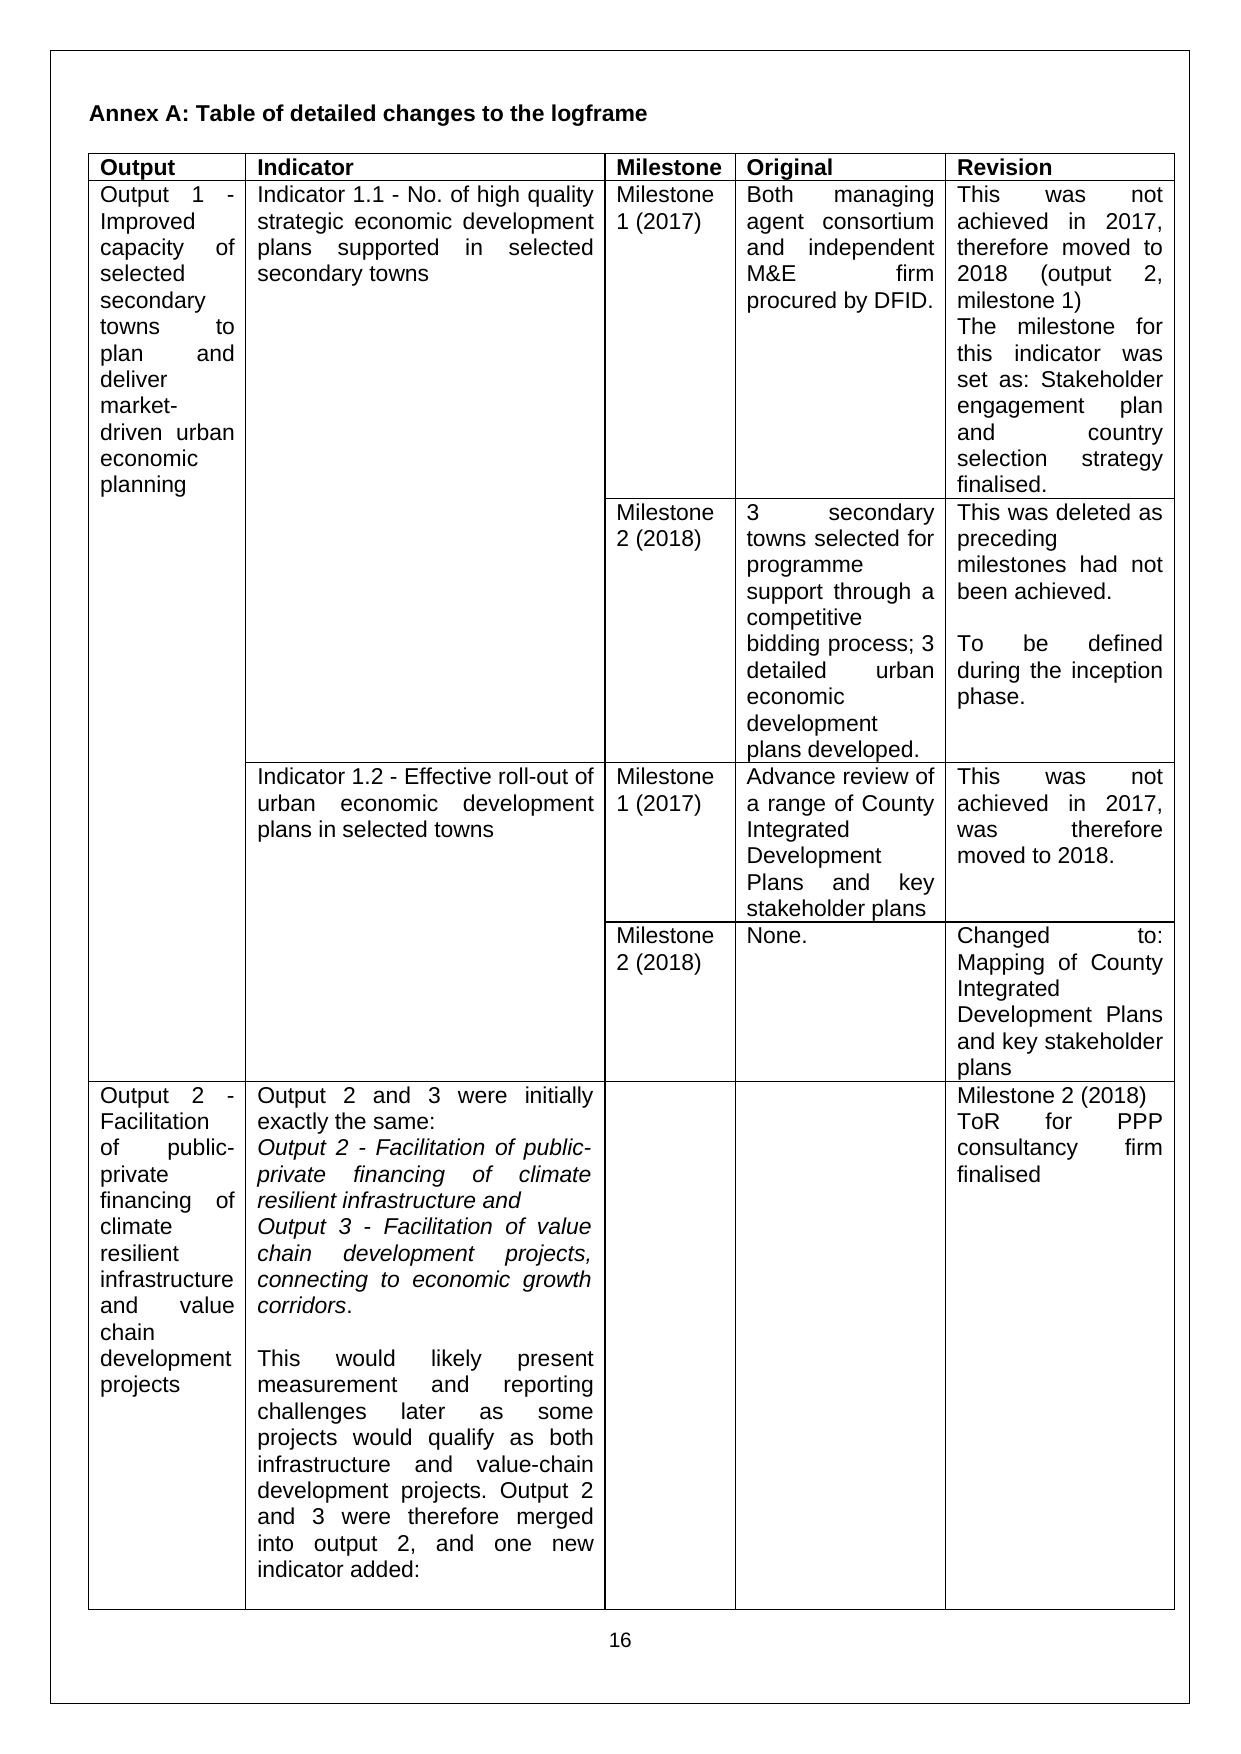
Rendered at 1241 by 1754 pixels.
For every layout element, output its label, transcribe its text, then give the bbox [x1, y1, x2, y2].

table_cell This was not achieved in 2017, was therefore moved to 2018. [946, 763, 1174, 921]
table_cell [606, 1082, 735, 1609]
table_header Original [736, 154, 945, 180]
table_cell Milestone 1 (2017) [606, 181, 735, 498]
table_cell Indicator 1.2 - Effective roll-out of urban economic development plans in selected towns [246, 763, 604, 1081]
table_cell This was deleted as preceding milestones had not been achieved. To be defined during the inception phase. [946, 499, 1174, 762]
table_cell Milestone 1 (2017) [606, 763, 735, 921]
table_header Milestone [606, 154, 735, 180]
table_cell Output 1 - Improved capacity of selected secondary towns to plan and deliver market-driven urban economic planning [89, 181, 245, 1081]
table_cell Output 2 - Facilitation of public-private financing of climate resilient infrastructure and value chain development projects [89, 1082, 245, 1609]
table_cell 3 secondary towns selected for programme support through a competitive bidding process; 3 detailed urban economic development plans developed. [736, 499, 945, 762]
table_cell None. [736, 923, 945, 1081]
table_cell Advance review of a range of County Integrated Development Plans and key stakeholder plans [736, 763, 945, 921]
table_cell Both managing agent consortium and independent M&E firm procured by DFID. [736, 181, 945, 498]
table_header Output [89, 154, 245, 180]
table_cell [736, 1082, 945, 1609]
table_cell Output 2 and 3 were initially exactly the same: Output 2 - Facilitation of public-private financing of climate resilient infrastructure and Output 3 - Facilitation of value chain development projects, connecting to economic growth corridors. This would likely present measurement and reporting challenges later as some projects would qualify as both infrastructure and value-chain development projects. Output 2 and 3 were therefore merged into output 2, and one new indicator added: [246, 1082, 604, 1609]
table_cell Milestone 2 (2018) ToR for PPP consultancy firm finalised [946, 1082, 1174, 1609]
table_cell Milestone 2 (2018) [606, 923, 735, 1081]
table_cell Milestone 2 (2018) [606, 499, 735, 762]
table_cell This was not achieved in 2017, therefore moved to 2018 (output 2, milestone 1) The milestone for this indicator was set as: Stakeholder engagement plan and country selection strategy finalised. [946, 181, 1174, 498]
table_header Revision [946, 154, 1174, 180]
table_cell Indicator 1.1 - No. of high quality strategic economic development plans supported in selected secondary towns [246, 181, 604, 762]
text Annex A: Table of detailed changes to the logframe [89, 100, 1152, 127]
table_cell Changed to: Mapping of County Integrated Development Plans and key stakeholder plans [946, 923, 1174, 1081]
table_header Indicator [246, 154, 604, 180]
